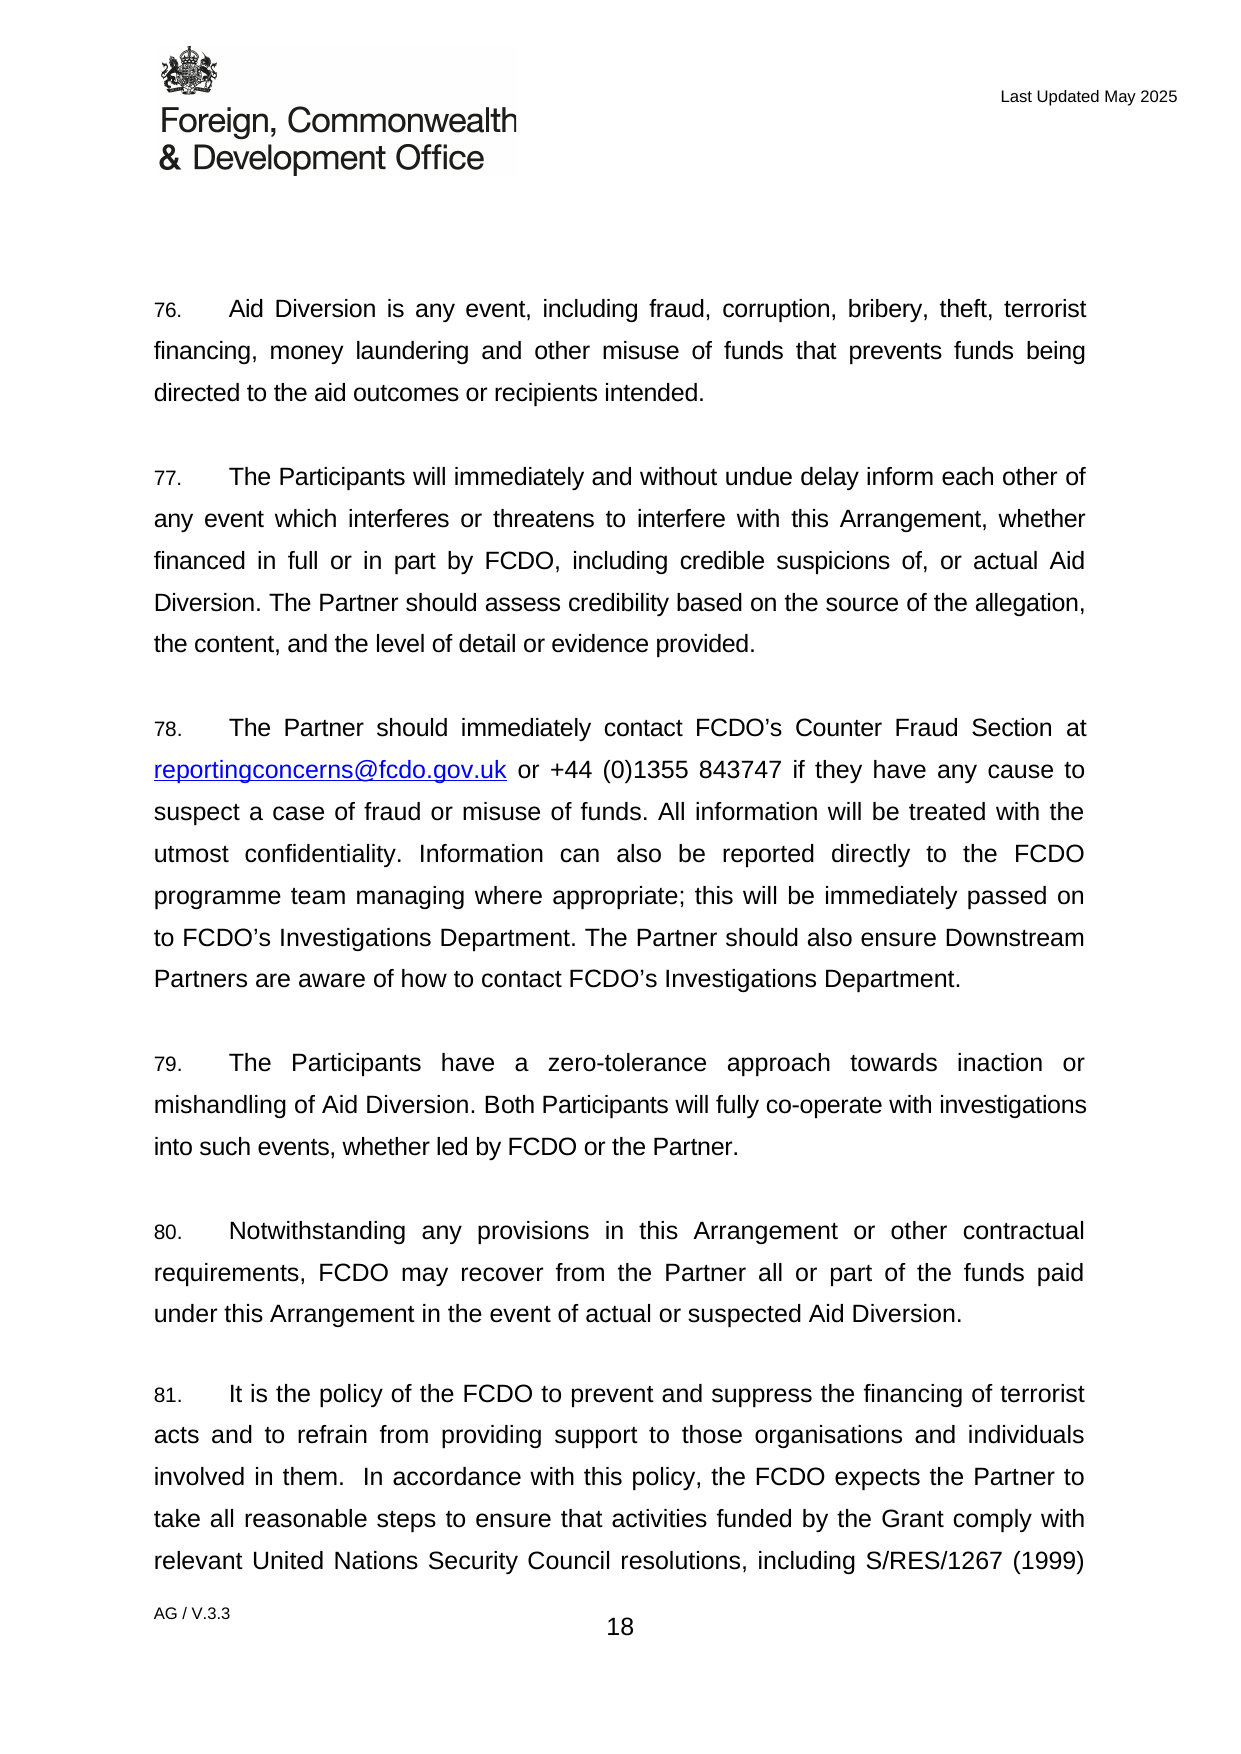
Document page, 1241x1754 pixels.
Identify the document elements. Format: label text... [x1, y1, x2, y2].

picture [157, 46, 517, 176]
list It is the policy of the FCDO to prevent and suppress the financing of terrorist acts and to refrain from providing support to those organisations and individuals involved in them. In accordance with this policy, the FCDO expects the Partner to take all reasonable steps to ensure that activities funded by the Grant comply with relevant United Nations Security Council resolutions, including S/RES/1267 (1999) [153, 1379, 1087, 1575]
list Aid Diversion is any event, including fraud, corruption, bribery, theft, terrorist financing, money laundering and other misuse of funds that prevents funds being directed to the aid outcomes or recipients intended. [153, 295, 1087, 407]
list The Participants have a zero-tolerance approach towards inaction or mishandling of Aid Diversion. Both Participants will fully co-operate with investigations into such events, whether led by FCDO or the Partner. [153, 1049, 1087, 1161]
list The Partner should immediately contact FCDO’s Counter Fraud Section at reportingconcerns@fcdo.gov.uk or +44 (0)1355 843747 if they have any cause to suspect a case of fraud or misuse of funds. All information will be treated with the utmost confidentiality. Information can also be reported directly to the FCDO programme team managing where appropriate; this will be immediately passed on to FCDO’s Investigations Department. The Partner should also ensure Downstream Partners are aware of how to contact FCDO’s Investigations Department. [153, 714, 1087, 993]
list Notwithstanding any provisions in this Arrangement or other contractual requirements, FCDO may recover from the Partner all or part of the funds paid under this Arrangement in the event of actual or suspected Aid Diversion. [153, 1217, 1087, 1328]
list The Participants will immediately and without undue delay inform each other of any event which interferes or threatens to interfere with this Arrangement, whether financed in full or in part by FCDO, including credible suspicions of, or actual Aid Diversion. The Partner should assess credibility based on the source of the allegation, the content, and the level of detail or evidence provided. [153, 463, 1087, 658]
